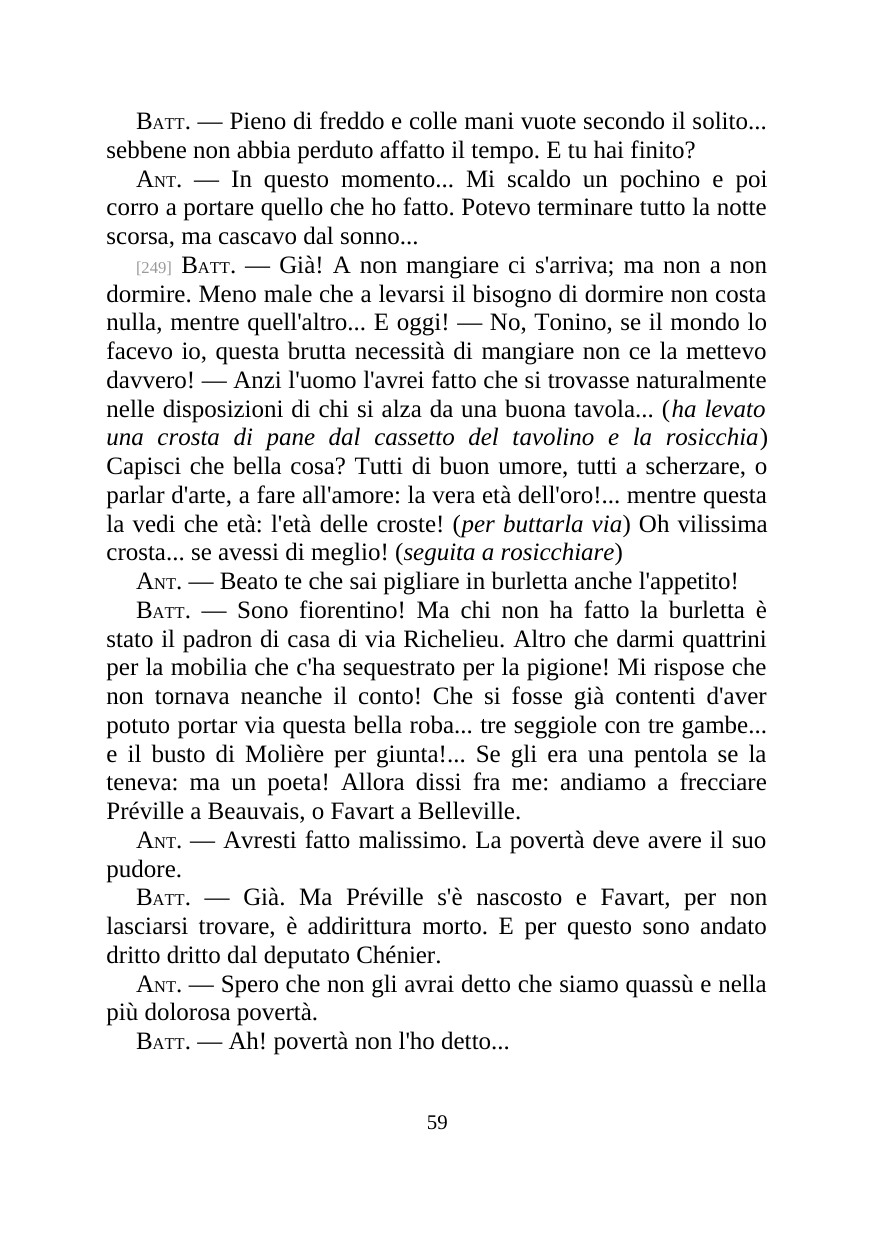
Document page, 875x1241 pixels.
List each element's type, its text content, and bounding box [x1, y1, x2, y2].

text [249] Batt. — Già! A non mangiare ci s'arriva; ma non a non dormire. Meno male che a levarsi il bisogno di dormire non costa nulla, mentre quell'altro... E oggi! — No, Tonino, se il mondo lo facevo io, questa brutta necessità di mangiare non ce la mettevo davvero! — Anzi l'uomo l'avrei fatto che si trovasse naturalmente nelle disposizioni di chi si alza da una buona tavola... (ha levato una crosta di pane dal cassetto del tavolino e la rosicchia) Capisci che bella cosa? Tutti di buon umore, tutti a scherzare, o parlar d'arte, a fare all'amore: la vera età dell'oro!... mentre questa la vedi che età: l'età delle croste! (per buttarla via) Oh vilissima crosta... se avessi di meglio! (seguita a rosicchiare) [106, 250, 768, 566]
text Batt. — Già. Ma Préville s'è nascosto e Favart, per non lasciarsi trovare, è addirittura morto. E per questo sono andato dritto dritto dal deputato Chénier. [106, 882, 768, 969]
text Ant. — Spero che non gli avrai detto che siamo quassù e nella più dolorosa povertà. [106, 969, 768, 1026]
text Ant. — Avresti fatto malissimo. La povertà deve avere il suo pudore. [106, 825, 768, 882]
text Ant. — Beato te che sai pigliare in burletta anche l'appetito! [106, 566, 768, 595]
text Batt. — Sono fiorentino! Ma chi non ha fatto la burletta è stato il padron di casa di via Richelieu. Altro che darmi quattrini per la mobilia che c'ha sequestrato per la pigione! Mi rispose che non tornava neanche il conto! Che si fosse già contenti d'aver potuto portar via questa bella roba... tre seggiole con tre gambe... e il busto di Molière per giunta!... Se gli era una pentola se la teneva: ma un poeta! Allora dissi fra me: andiamo a frecciare Préville a Beauvais, o Favart a Belleville. [106, 595, 768, 825]
text Batt. — Ah! povertà non l'ho detto... [106, 1026, 768, 1055]
text Ant. — In questo momento... Mi scaldo un pochino e poi corro a portare quello che ho fatto. Potevo terminare tutto la notte scorsa, ma cascavo dal sonno... [106, 164, 768, 250]
text Batt. — Pieno di freddo e colle mani vuote secondo il solito... sebbene non abbia perduto affatto il tempo. E tu hai finito? [106, 106, 768, 164]
